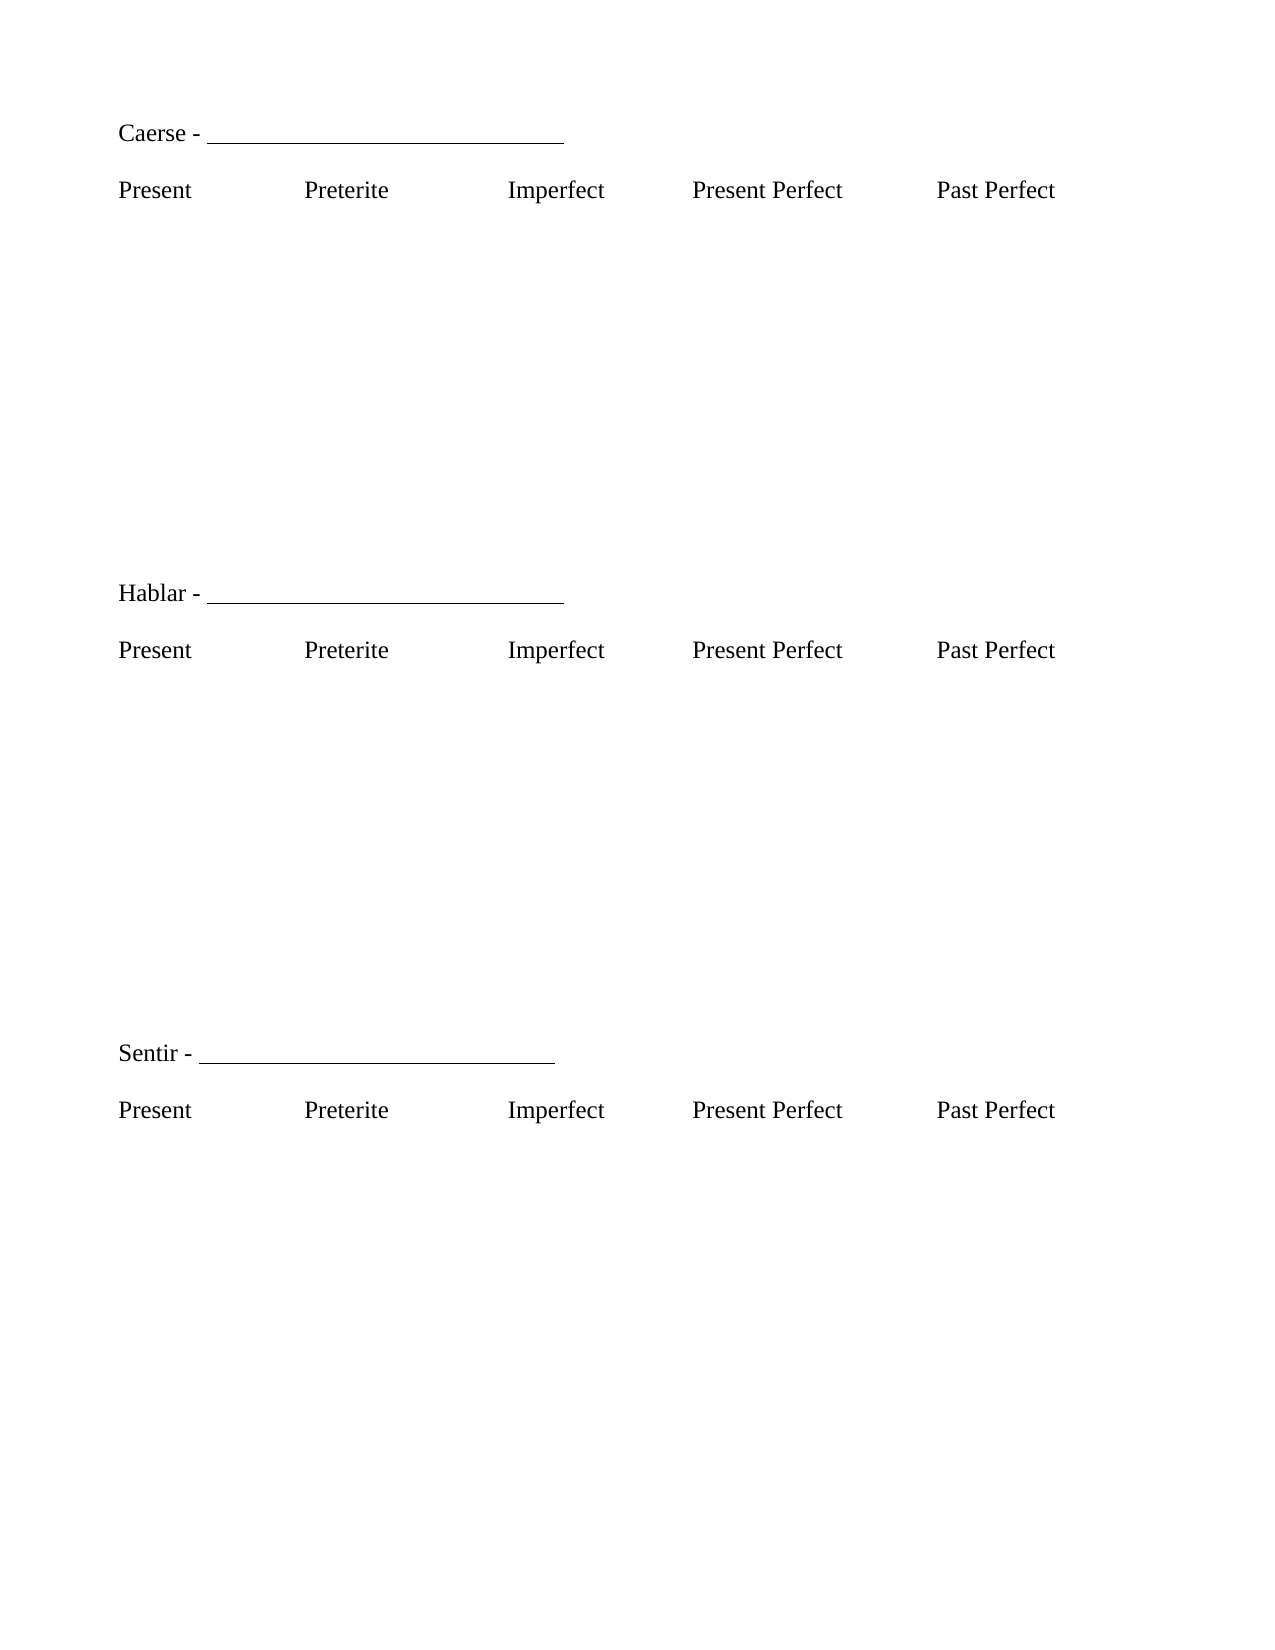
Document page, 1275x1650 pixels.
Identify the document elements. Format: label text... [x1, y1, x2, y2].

text Sentir - [118, 1038, 1157, 1067]
text Present Preterite Imperfect Present Perfect Past Perfect [118, 636, 1157, 664]
text Present Preterite Imperfect Present Perfect Past Perfect [118, 176, 1157, 204]
text Caerse - [118, 118, 1157, 147]
text Hablar - [118, 578, 1157, 607]
text Present Preterite Imperfect Present Perfect Past Perfect [118, 1096, 1157, 1124]
